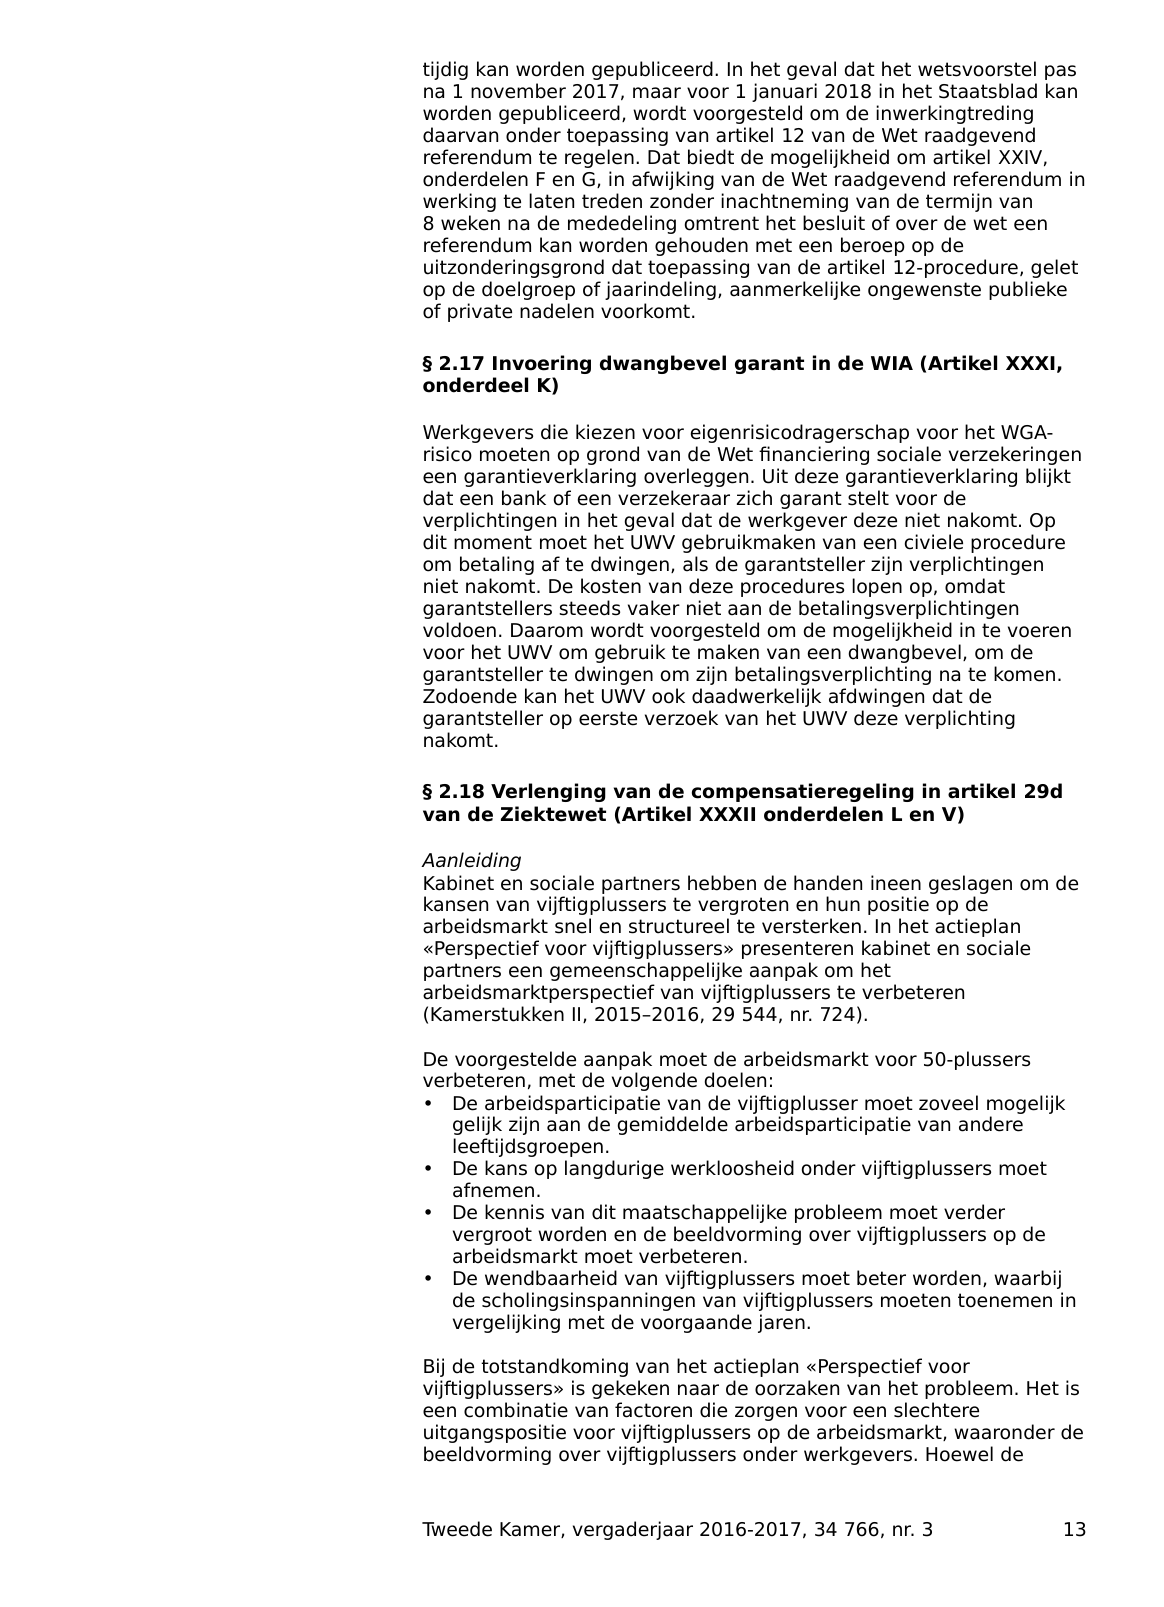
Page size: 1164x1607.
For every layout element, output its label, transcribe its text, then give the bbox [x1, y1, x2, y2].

text Kabinet en sociale partners hebben de handen ineen geslagen om de kansen van vijftigplussers te vergroten en hun positie op de arbeidsmarkt snel en structureel te versterken. In het actieplan «Perspectief voor vijftigplussers» presenteren kabinet en sociale partners een gemeenschappelijke aanpak om het arbeidsmarktperspectief van vijftigplussers te verbeteren (Kamerstukken II, 2015–2016, 29 544, nr. 724). [422, 872, 1087, 1026]
text • De kans op langdurige werkloosheid onder vijftigplussers moet afnemen. [422, 1158, 1087, 1202]
text Aanleiding [422, 850, 1087, 872]
text tijdig kan worden gepubliceerd. In het geval dat het wetsvoorstel pas na 1 november 2017, maar voor 1 januari 2018 in het Staatsblad kan worden gepubliceerd, wordt voorgesteld om de inwerkingtreding daarvan onder toepassing van artikel 12 van de Wet raadgevend referendum te regelen. Dat biedt de mogelijkheid om artikel XXIV, onderdelen F en G, in afwijking van de Wet raadgevend referendum in werking te laten treden zonder inachtneming van de termijn van 8 weken na de mededeling omtrent het besluit of over de wet een referendum kan worden gehouden met een beroep op de uitzonderingsgrond dat toepassing van de artikel 12-procedure, gelet op de doelgroep of jaarindeling, aanmerkelijke ongewenste publieke of private nadelen voorkomt. [422, 59, 1087, 323]
text • De kennis van dit maatschappelijke probleem moet verder vergroot worden en de beeldvorming over vijftigplussers op de arbeidsmarkt moet verbeteren. [422, 1202, 1087, 1268]
subtitle § 2.18 Verlenging van de compensatieregeling in artikel 29d van de Ziektewet (Artikel XXXII onderdelen L en V) [422, 781, 1087, 825]
text Werkgevers die kiezen voor eigenrisicodragerschap voor het WGA-risico moeten op grond van de Wet financiering sociale verzekeringen een garantieverklaring overleggen. Uit deze garantieverklaring blijkt dat een bank of een verzekeraar zich garant stelt voor de verplichtingen in het geval dat de werkgever deze niet nakomt. Op dit moment moet het UWV gebruikmaken van een civiele procedure om betaling af te dwingen, als de garantsteller zijn verplichtingen niet nakomt. De kosten van deze procedures lopen op, omdat garantstellers steeds vaker niet aan de betalingsverplichtingen voldoen. Daarom wordt voorgesteld om de mogelijkheid in te voeren voor het UWV om gebruik te maken van een dwangbevel, om de garantsteller te dwingen om zijn betalingsverplichting na te komen. Zodoende kan het UWV ook daadwerkelijk afdwingen dat de garantsteller op eerste verzoek van het UWV deze verplichting nakomt. [422, 422, 1087, 751]
text • De arbeidsparticipatie van de vijftigplusser moet zoveel mogelijk gelijk zijn aan de gemiddelde arbeidsparticipatie van andere leeftijdsgroepen. [422, 1092, 1087, 1158]
text Bij de totstandkoming van het actieplan «Perspectief voor vijftigplussers» is gekeken naar de oorzaken van het probleem. Het is een combinatie van factoren die zorgen voor een slechtere uitgangspositie voor vijftigplussers op de arbeidsmarkt, waaronder de beeldvorming over vijftigplussers onder werkgevers. Hoewel de [422, 1356, 1087, 1466]
subtitle § 2.17 Invoering dwangbevel garant in de WIA (Artikel XXXI, onderdeel K) [422, 353, 1087, 397]
text • De wendbaarheid van vijftigplussers moet beter worden, waarbij de scholingsinspanningen van vijftigplussers moeten toenemen in vergelijking met de voorgaande jaren. [422, 1268, 1087, 1334]
text De voorgestelde aanpak moet de arbeidsmarkt voor 50-plussers verbeteren, met de volgende doelen: [422, 1048, 1087, 1092]
